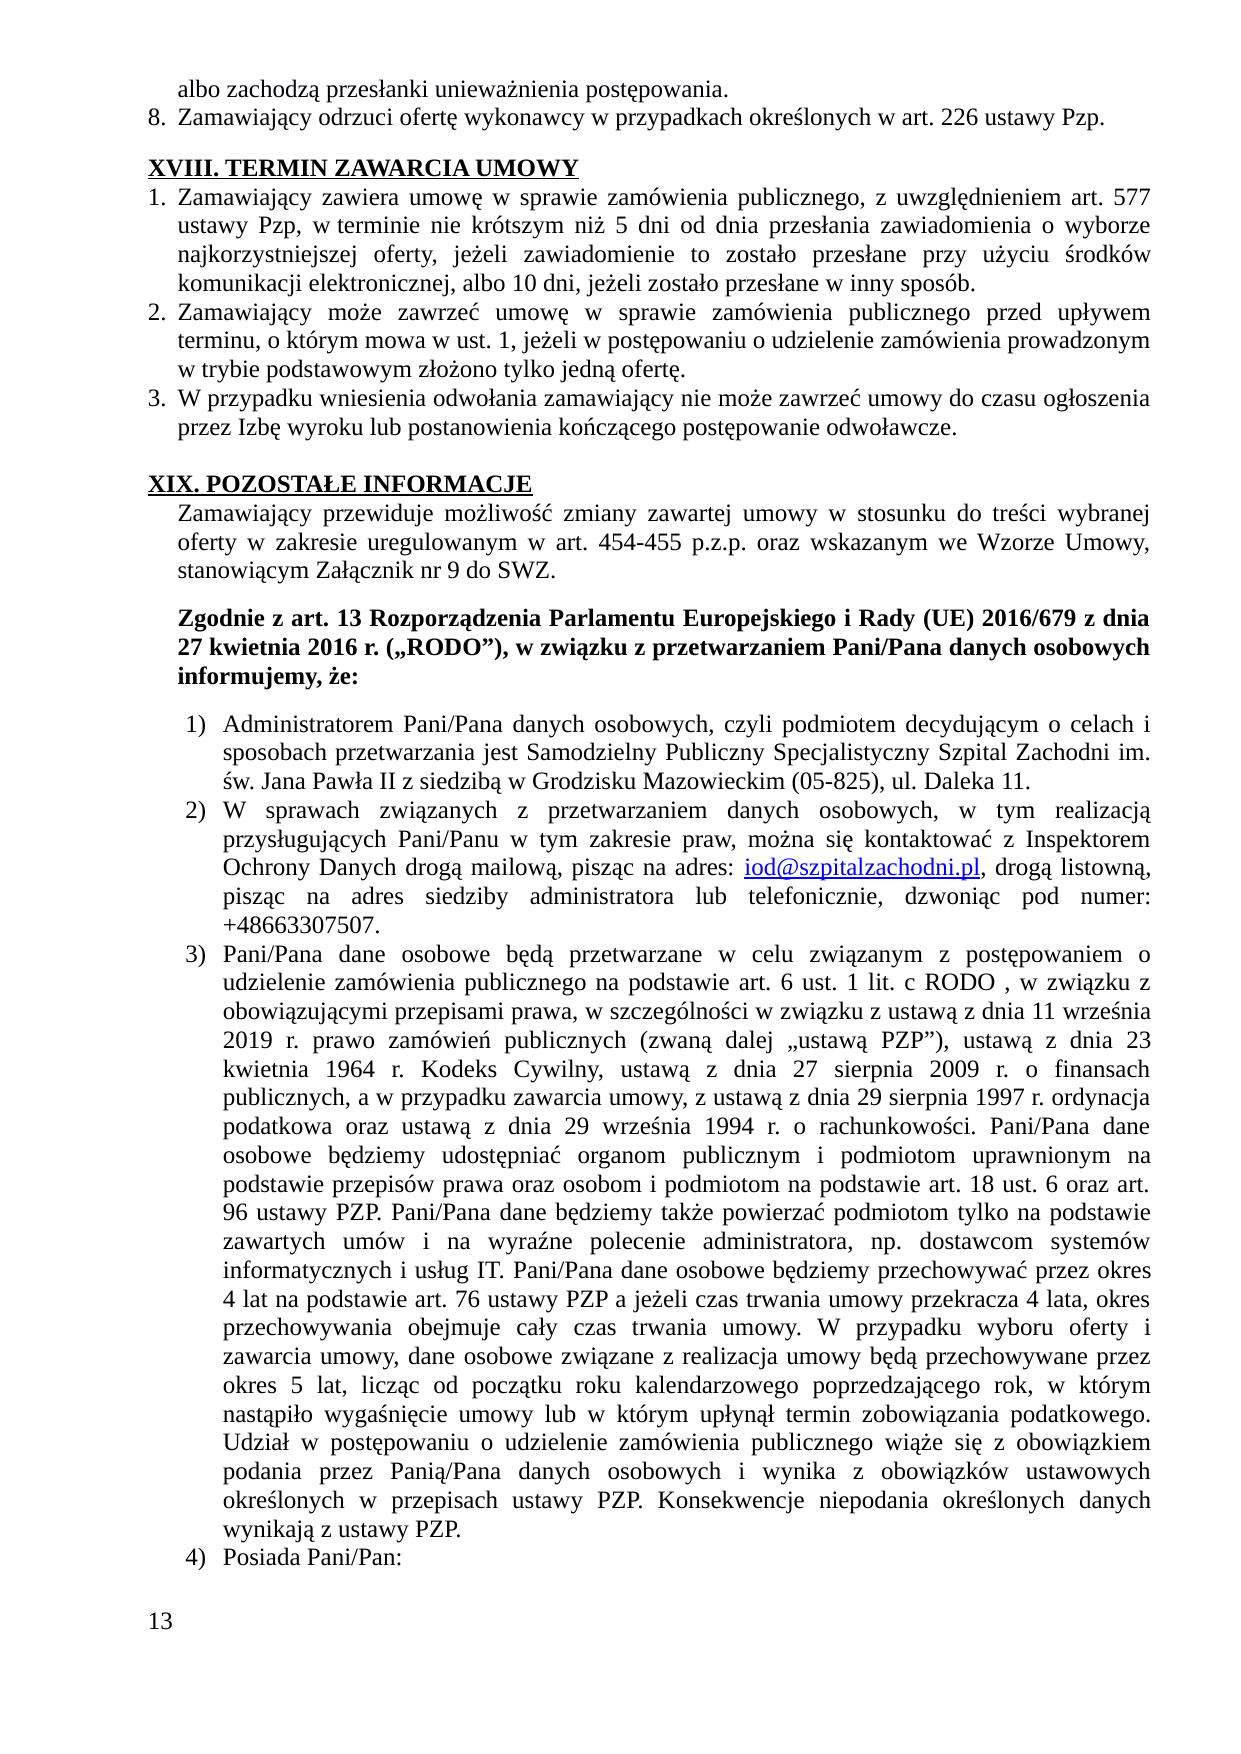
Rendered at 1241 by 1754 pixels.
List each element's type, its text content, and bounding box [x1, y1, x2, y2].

list albo zachodzą przesłanki unieważnienia postępowania. [148, 74, 1152, 102]
text XVIII. TERMIN ZAWARCIA UMOWY [148, 153, 1152, 182]
list W przypadku wniesienia odwołania zamawiający nie może zawrzeć umowy do czasu ogłoszenia przez Izbę wyroku lub postanowienia kończącego postępowanie odwoławcze. [148, 383, 1152, 440]
list Pani/Pana dane osobowe będą przetwarzane w celu związanym z postępowaniem o udzielenie zamówienia publicznego na podstawie art. 6 ust. 1 lit. c RODO , w związku z obowiązującymi przepisami prawa, w szczególności w związku z ustawą z dnia 11 września 2019 r. prawo zamówień publicznych (zwaną dalej „ustawą PZP”), ustawą z dnia 23 kwietnia 1964 r. Kodeks Cywilny, ustawą z dnia 27 sierpnia 2009 r. o finansach publicznych, a w przypadku zawarcia umowy, z ustawą z dnia 29 sierpnia 1997 r. ordynacja podatkowa oraz ustawą z dnia 29 września 1994 r. o rachunkowości. Pani/Pana dane osobowe będziemy udostępniać organom publicznym i podmiotom uprawnionym na podstawie przepisów prawa oraz osobom i podmiotom na podstawie art. 18 ust. 6 oraz art. 96 ustawy PZP. Pani/Pana dane będziemy także powierzać podmiotom tylko na podstawie zawartych umów i na wyraźne polecenie administratora, np. dostawcom systemów informatycznych i usług IT. Pani/Pana dane osobowe będziemy przechowywać przez okres 4 lat na podstawie art. 76 ustawy PZP a jeżeli czas trwania umowy przekracza 4 lata, okres przechowywania obejmuje cały czas trwania umowy. W przypadku wyboru oferty i zawarcia umowy, dane osobowe związane z realizacja umowy będą przechowywane przez okres 5 lat, licząc od początku roku kalendarzowego poprzedzającego rok, w którym nastąpiło wygaśnięcie umowy lub w którym upłynął termin zobowiązania podatkowego. Udział w postępowaniu o udzielenie zamówienia publicznego wiąże się z obowiązkiem podania przez Panią/Pana danych osobowych i wynika z obowiązków ustawowych określonych w przepisach ustawy PZP. Konsekwencje niepodania określonych danych wynikają z ustawy PZP. [185, 939, 1152, 1542]
list W sprawach związanych z przetwarzaniem danych osobowych, w tym realizacją przysługujących Pani/Panu w tym zakresie praw, można się kontaktować z Inspektorem Ochrony Danych drogą mailową, pisząc na adres: iod@szpitalzachodni.pl, drogą listowną, pisząc na adres siedziby administratora lub telefonicznie, dzwoniąc pod numer: +48663307507. [185, 795, 1152, 939]
list Zamawiający może zawrzeć umowę w sprawie zamówienia publicznego przed upływem terminu, o którym mowa w ust. 1, jeżeli w postępowaniu o udzielenie zamówienia prowadzonym w trybie podstawowym złożono tylko jedną ofertę. [148, 297, 1152, 383]
list Zamawiający odrzuci ofertę wykonawcy w przypadkach określonych w art. 226 ustawy Pzp. [148, 102, 1152, 131]
list Zamawiający zawiera umowę w sprawie zamówienia publicznego, z uwzględnieniem art. 577 ustawy Pzp, w terminie nie krótszym niż 5 dni od dnia przesłania zawiadomienia o wyborze najkorzystniejszej oferty, jeżeli zawiadomienie to zostało przesłane przy użyciu środków komunikacji elektronicznej, albo 10 dni, jeżeli zostało przesłane w inny sposób. [148, 182, 1152, 297]
list Administratorem Pani/Pana danych osobowych, czyli podmiotem decydującym o celach i sposobach przetwarzania jest Samodzielny Publiczny Specjalistyczny Szpital Zachodni im. św. Jana Pawła II z siedzibą w Grodzisku Mazowieckim (05-825), ul. Daleka 11. [185, 709, 1152, 795]
text Zgodnie z art. 13 Rozporządzenia Parlamentu Europejskiego i Rady (UE) 2016/679 z dnia 27 kwietnia 2016 r. („RODO”), w związku z przetwarzaniem Pani/Pana danych osobowych informujemy, że: [177, 603, 1152, 689]
list Posiada Pani/Pan: [185, 1542, 1152, 1571]
text Zamawiający przewiduje możliwość zmiany zawartej umowy w stosunku do treści wybranej oferty w zakresie uregulowanym w art. 454-455 p.z.p. oraz wskazanym we Wzorze Umowy, stanowiącym Załącznik nr 9 do SWZ. [177, 498, 1152, 584]
text XIX. POZOSTAŁE INFORMACJE [148, 469, 1152, 498]
